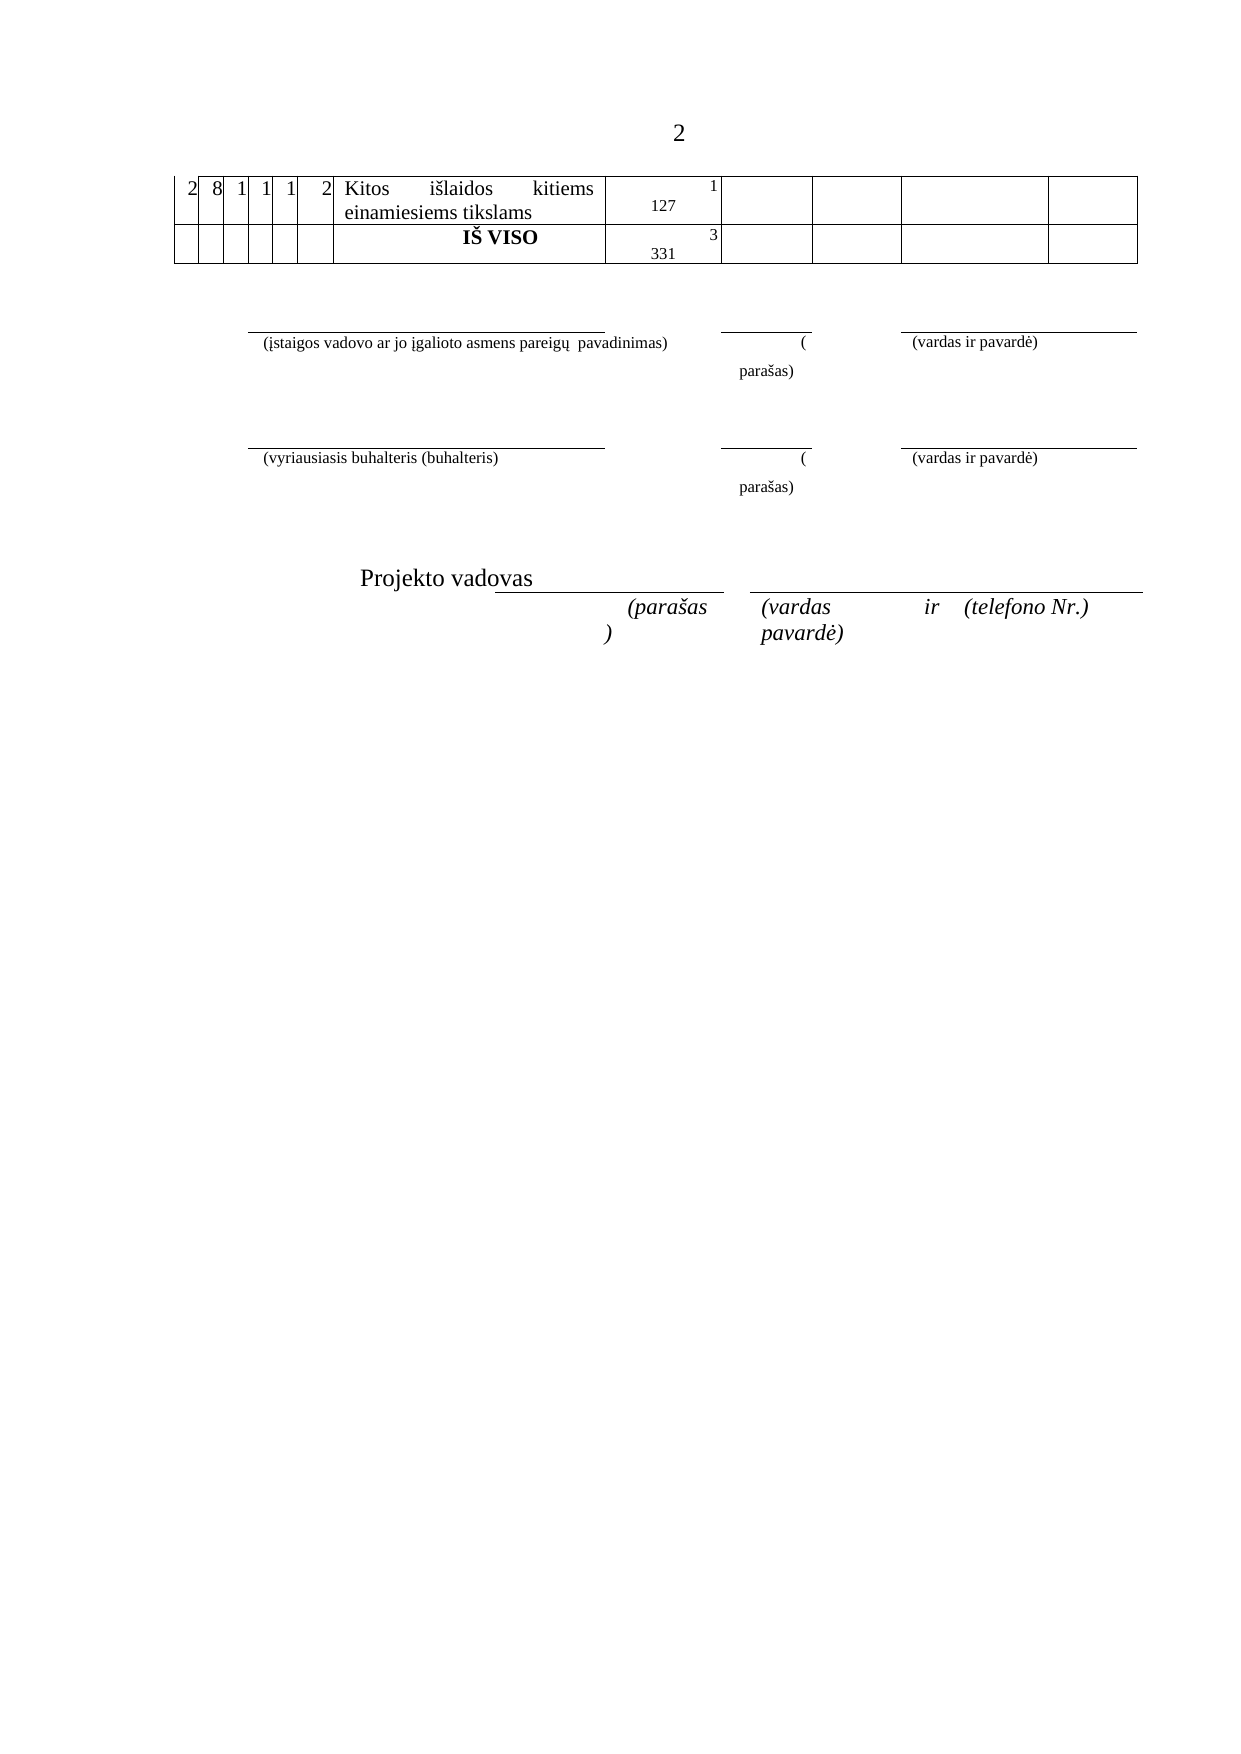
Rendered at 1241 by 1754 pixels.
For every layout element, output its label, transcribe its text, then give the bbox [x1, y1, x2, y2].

table_header [469, 592, 495, 646]
table_cell [199, 264, 223, 297]
table_cell [605, 264, 721, 297]
table_cell [174, 448, 199, 506]
table_cell 2 [298, 177, 333, 224]
table_cell [901, 298, 1048, 332]
table_cell IŠ VISO [334, 225, 605, 263]
table_cell [273, 390, 297, 419]
table_cell (įstaigos vadovo ar jo įgalioto asmens pareigų pavadinimas) [248, 332, 721, 390]
table_cell [333, 390, 605, 419]
table_cell [199, 448, 223, 506]
table_cell [199, 225, 223, 263]
table_cell [224, 225, 248, 263]
table_cell [1137, 298, 1162, 332]
table_cell [1137, 419, 1162, 448]
table_cell 8 [199, 177, 223, 224]
table_cell (vyriausiasis buhalteris (buhalteris) [248, 449, 605, 506]
table_cell [1137, 263, 1162, 297]
table_cell [223, 419, 248, 448]
table_cell [722, 177, 812, 224]
table_cell [298, 225, 333, 263]
table_cell [199, 332, 223, 390]
table_cell [273, 419, 297, 448]
table_cell [1049, 225, 1137, 263]
table_cell [902, 225, 1048, 263]
table_cell 3331 [606, 225, 721, 263]
table_cell [901, 390, 1048, 419]
table_cell [175, 225, 198, 263]
table_cell [273, 225, 297, 263]
table_cell [248, 264, 272, 297]
table_cell [902, 177, 1048, 224]
table_cell [721, 390, 812, 419]
table_cell 1127 [606, 177, 721, 224]
table_cell 1 [249, 177, 272, 224]
table_cell [333, 264, 605, 297]
table_cell Kitos išlaidos kitiems einamiesiems tikslams [334, 177, 605, 224]
table_cell [199, 419, 223, 448]
table_cell (parašas) [721, 333, 812, 390]
table_cell [223, 298, 248, 332]
table_cell [812, 448, 901, 506]
table_cell 1 [273, 177, 297, 224]
table_cell 2 [175, 176, 198, 224]
table_cell [174, 419, 199, 448]
table_cell [901, 419, 1048, 448]
table_cell [1049, 390, 1137, 419]
table_cell [174, 390, 199, 419]
table_cell [605, 298, 721, 332]
table_cell [273, 298, 297, 332]
table_cell [721, 419, 812, 448]
table_cell [1049, 419, 1137, 448]
table_cell (vardas ir pavardė) [901, 333, 1137, 390]
table_header [724, 592, 750, 646]
table_header (telefono Nr.) [953, 593, 1142, 646]
table_cell [223, 264, 248, 297]
table_cell [297, 264, 333, 297]
table_cell [605, 390, 721, 419]
table_cell [1137, 448, 1162, 506]
table_cell [248, 390, 272, 419]
table_cell [722, 225, 812, 263]
table_header [203, 592, 468, 646]
table_cell [199, 390, 223, 419]
table_cell [1049, 177, 1137, 224]
table_cell [721, 264, 812, 297]
table_header (parašas) [495, 593, 723, 646]
table_cell [273, 264, 297, 297]
table_cell [1049, 264, 1137, 297]
table_cell [813, 225, 901, 263]
table_cell (vardas ir pavardė) [901, 449, 1137, 506]
table_cell [333, 419, 605, 448]
table_cell [812, 264, 901, 297]
table_cell [223, 332, 248, 390]
table_cell [901, 264, 1048, 297]
table_header (vardas ir pavardė) [750, 593, 953, 646]
table_cell [333, 298, 605, 332]
table_cell [1138, 176, 1162, 224]
table_cell [605, 419, 721, 448]
table_cell [1049, 298, 1137, 332]
table_cell [605, 448, 721, 506]
table_cell [812, 419, 901, 448]
table_cell [721, 298, 812, 332]
table_cell [223, 448, 248, 506]
table_cell [248, 298, 272, 332]
table_cell [223, 390, 248, 419]
table_cell [812, 332, 901, 390]
table_cell [248, 419, 272, 448]
table_cell [1137, 332, 1162, 390]
table_cell [199, 298, 223, 332]
table_cell [174, 298, 199, 332]
table_cell 1 [224, 177, 248, 224]
table_cell (parašas) [721, 449, 812, 506]
table_cell [812, 390, 901, 419]
table_cell [249, 225, 272, 263]
table_cell [297, 298, 333, 332]
table_cell [297, 419, 333, 448]
table_cell [813, 177, 901, 224]
text Projekto vadovas [177, 563, 1181, 592]
table_cell [812, 298, 901, 332]
table_cell [174, 332, 199, 390]
table_cell [1137, 390, 1162, 419]
table_cell [174, 264, 199, 297]
table_cell [1138, 224, 1162, 263]
table_cell [297, 390, 333, 419]
